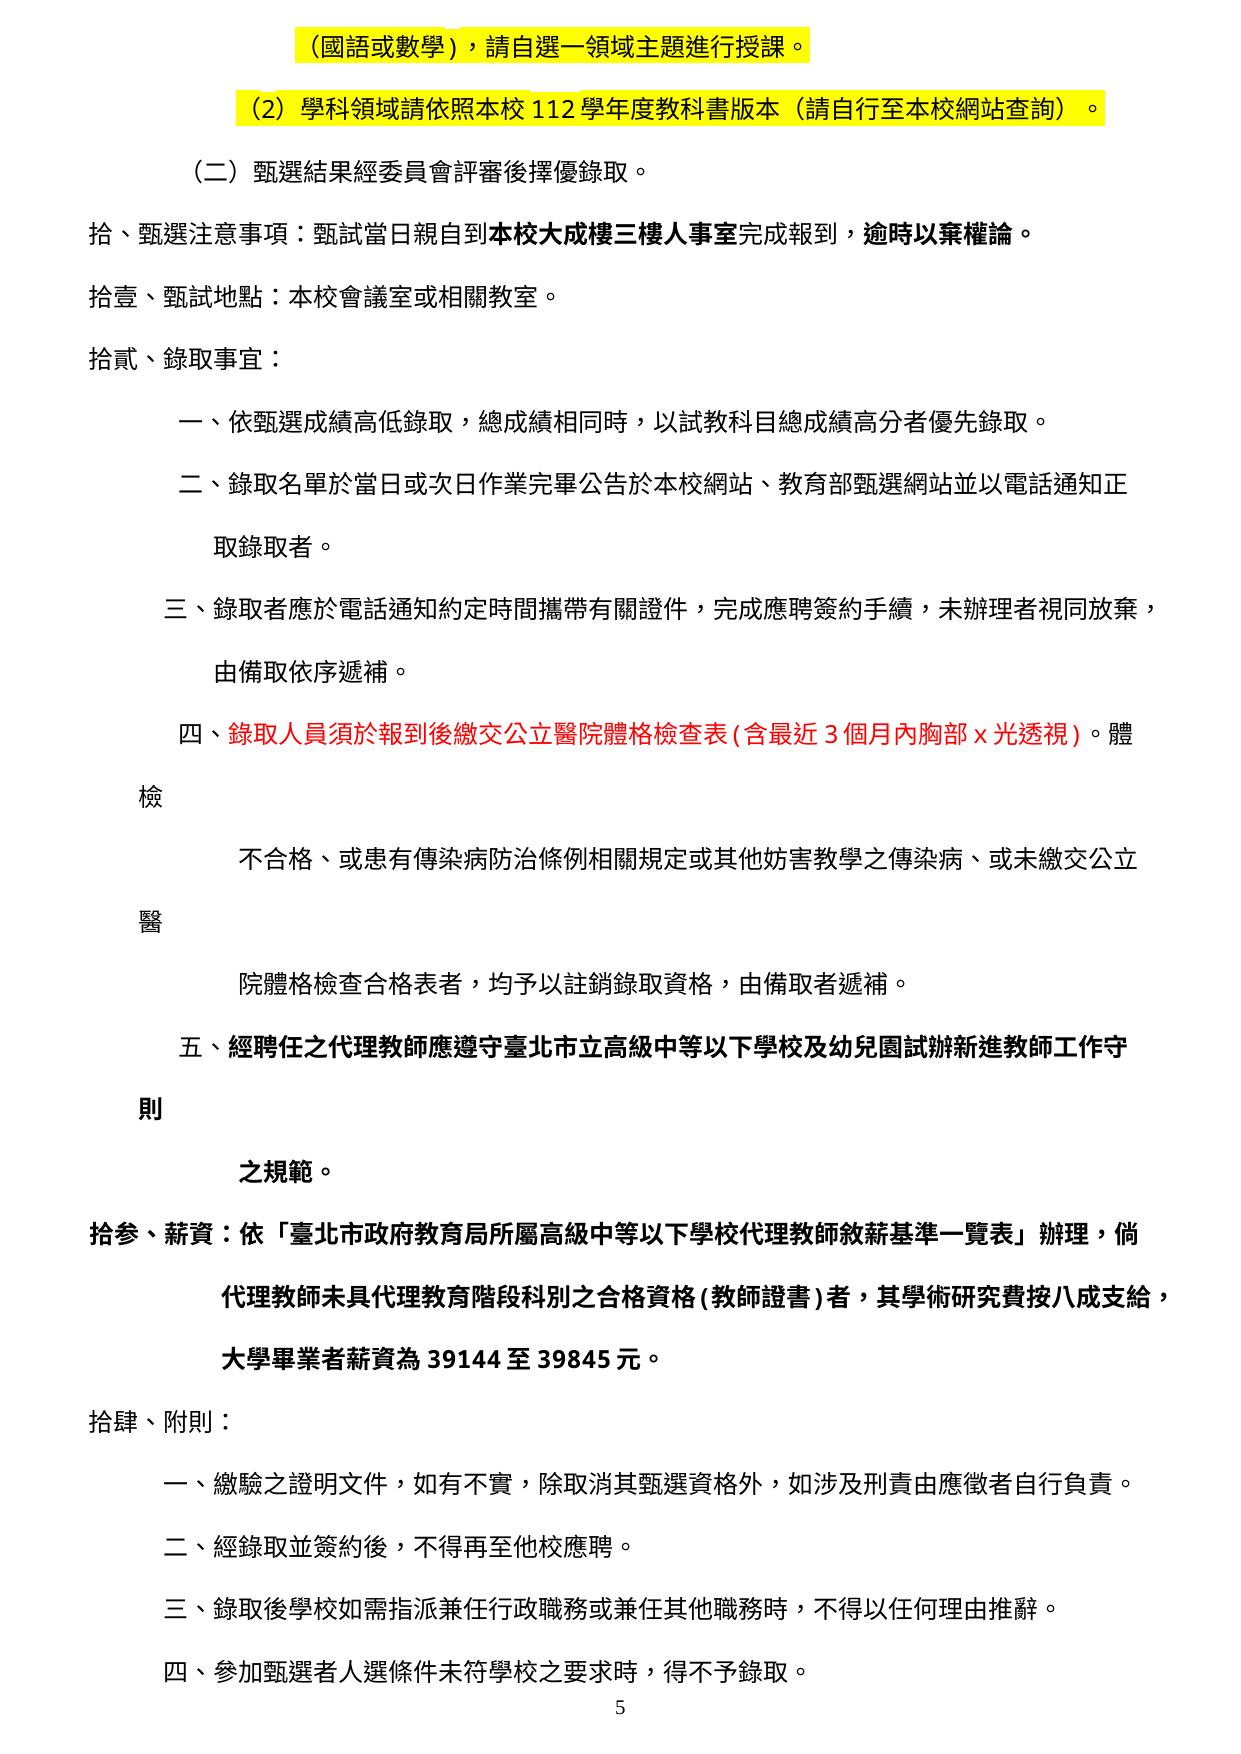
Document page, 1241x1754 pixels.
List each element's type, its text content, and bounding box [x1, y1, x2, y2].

text 四、參加甄選者人選條件未符學校之要求時，得不予錄取。 [114, 1629, 1152, 1691]
text 不合格、或患有傳染病防治條例相關規定或其他妨害教學之傳染病、或未繳交公立醫 [89, 816, 1152, 941]
text 二、經錄取並簽約後，不得再至他校應聘。 [114, 1504, 1152, 1566]
text 三、錄取者應於電話通知約定時間攜帶有關證件，完成應聘簽約手續，未辦理者視同放棄，由備取依序遞補。 [164, 566, 1152, 691]
text 五、經聘任之代理教師應遵守臺北市立高級中等以下學校及幼兒園試辦新進教師工作守則 [89, 1004, 1152, 1129]
text 院體格檢查合格表者，均予以註銷錄取資格，由備取者遞補。 [89, 941, 1152, 1004]
text （二）甄選結果經委員會評審後擇優錄取。 [89, 129, 1152, 191]
text 拾肆、附則： [89, 1379, 1152, 1441]
text 四、錄取人員須於報到後繳交公立醫院體格檢查表(含最近3個月內胸部ｘ光透視)。體檢 [89, 691, 1152, 816]
text 二、錄取名單於當日或次日作業完畢公告於本校網站、教育部甄選網站並以電話通知正取錄取者。 [89, 441, 1152, 566]
text 一、繳驗之證明文件，如有不實，除取消其甄選資格外，如涉及刑責由應徵者自行負責。 [114, 1441, 1152, 1504]
text 拾参、薪資：依「臺北市政府教育局所屬高級中等以下學校代理教師敘薪基準一覽表」辦理，倘代理教師未具代理教育階段科別之合格資格(教師證書)者，其學術研究費按八成支給，大學畢業者薪資為39144至39845元。 [89, 1191, 1152, 1379]
text （國語或數學)，請自選一領域主題進行授課。 [236, 4, 1152, 66]
text 一、依甄選成績高低錄取，總成績相同時，以試教科目總成績高分者優先錄取。 [89, 379, 1152, 441]
text 之規範。 [89, 1129, 1152, 1191]
text 三、錄取後學校如需指派兼任行政職務或兼任其他職務時，不得以任何理由推辭。 [114, 1566, 1152, 1629]
text 拾、甄選注意事項：甄試當日親自到本校大成樓三樓人事室完成報到，逾時以棄權論。 [89, 191, 1139, 254]
text 拾壹、甄試地點：本校會議室或相關教室。 [89, 254, 1152, 316]
text 拾貳、錄取事宜： [89, 316, 1152, 379]
text （2）學科領域請依照本校112學年度教科書版本（請自行至本校網站查詢）。 [89, 66, 1152, 129]
